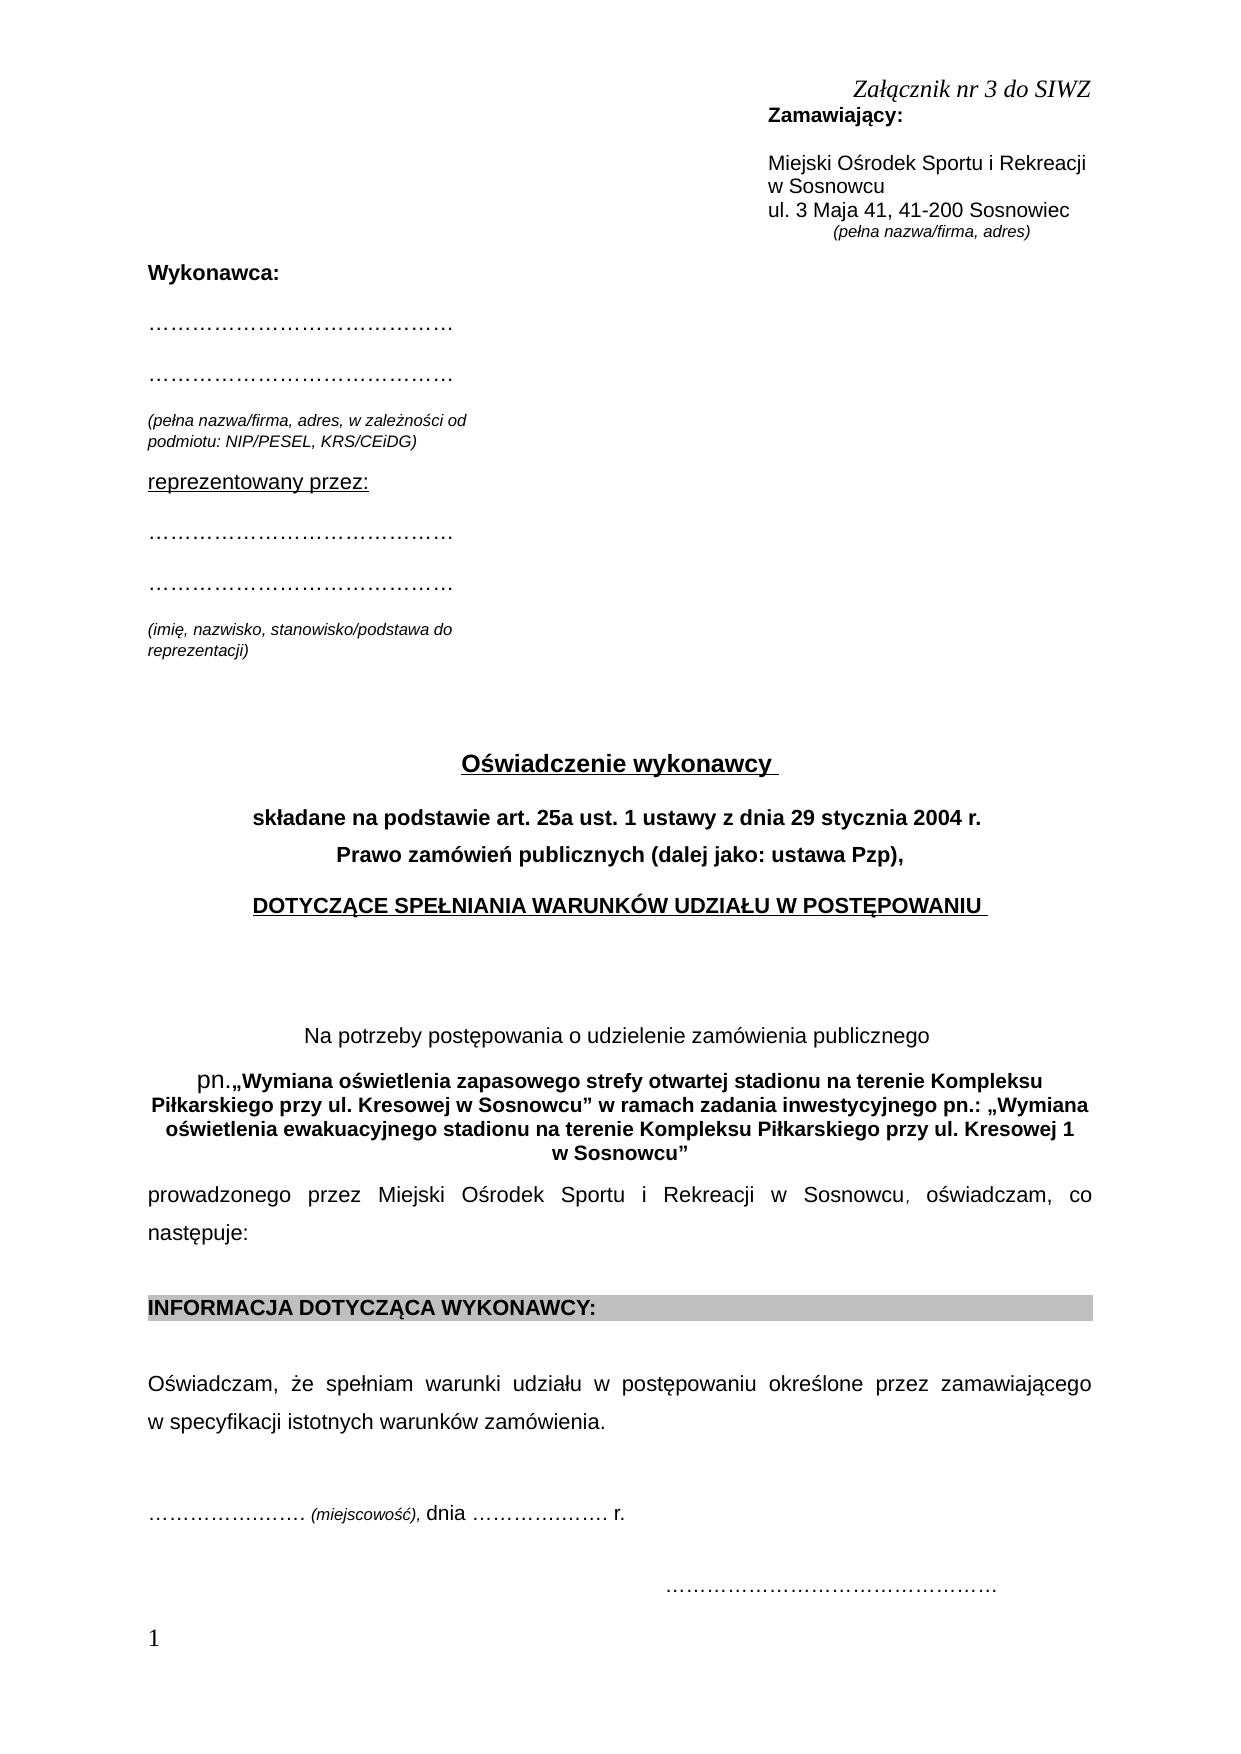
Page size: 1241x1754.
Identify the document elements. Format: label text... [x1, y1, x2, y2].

text reprezentowany przez: [148, 469, 1093, 494]
text Miejski Ośrodek Sportu i Rekreacji w Sosnowcu [768, 150, 1093, 198]
text ………………………………………………………………………… [148, 310, 472, 386]
text Prawo zamówień publicznych (dalej jako: ustawa Pzp), [148, 842, 1093, 868]
text ………………………………………………………………………… [148, 519, 472, 595]
text Zamawiający: [694, 102, 1093, 126]
text Wykonawca: [148, 259, 1093, 285]
text składane na podstawie art. 25a ust. 1 ustawy z dnia 29 stycznia 2004 r. [148, 804, 1093, 830]
text INFORMACJA DOTYCZĄCA WYKONAWCY: [148, 1295, 1093, 1321]
text (pełna nazwa/firma, adres) [768, 222, 1093, 241]
text …………….……. (miejscowość), dnia ………….……. r. [148, 1501, 1093, 1525]
text (pełna nazwa/firma, adres, w zależności od podmiotu: NIP/PESEL, KRS/CEiDG) [148, 411, 472, 451]
text pn.„Wymiana oświetlenia zapasowego strefy otwartej stadionu na terenie Kompleksu Piłkarskiego przy ul. Kresowej w Sosnowcu” w ramach zadania inwestycyjnego pn.: „Wymiana oświetlenia ewakuacyjnego stadionu na terenie Kompleksu Piłkarskiego przy ul. Kresowej 1 w Sosnowcu” [148, 1064, 1093, 1165]
text Oświadczam, że spełniam warunki udziału w postępowaniu określone przez zamawiającego w specyfikacji istotnych warunków zamówienia. [148, 1371, 1093, 1434]
text ………………………………………… [148, 1573, 1093, 1597]
text DOTYCZĄCE SPEŁNIANIA WARUNKÓW UDZIAŁU W POSTĘPOWANIU [148, 893, 1093, 956]
text ul. 3 Maja 41, 41-200 Sosnowiec [768, 198, 1093, 222]
text Na potrzeby postępowania o udzielenie zamówienia publicznego [148, 1023, 1093, 1048]
text Oświadczenie wykonawcy [148, 749, 1093, 778]
text prowadzonego przez Miejski Ośrodek Sportu i Rekreacji w Sosnowcu, oświadczam, co następuje: [148, 1182, 1093, 1245]
text (imię, nazwisko, stanowisko/podstawa do reprezentacji) [148, 620, 472, 660]
